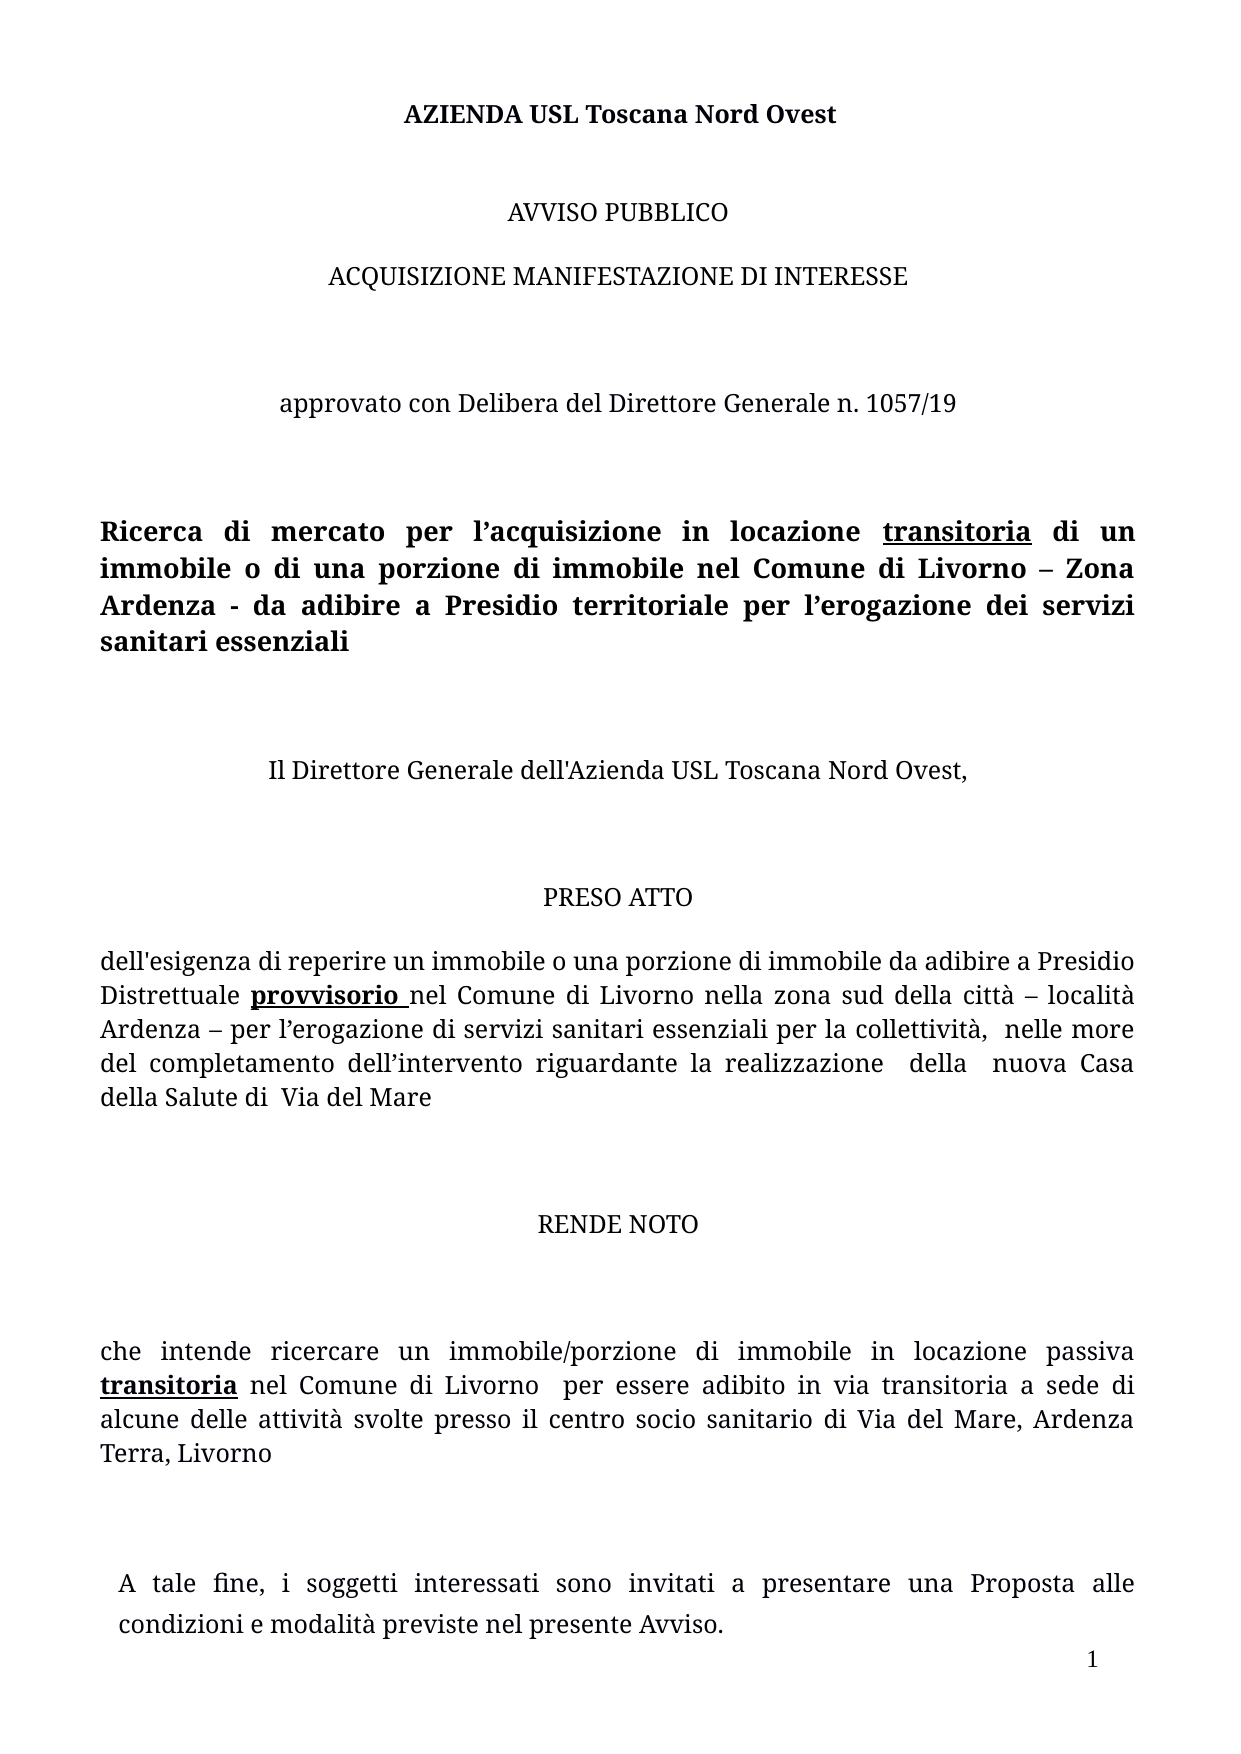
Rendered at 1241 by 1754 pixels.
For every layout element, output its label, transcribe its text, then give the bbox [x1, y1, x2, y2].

text PRESO ATTO [100, 880, 1136, 914]
text Ricerca di mercato per l’acquisizione in locazione transitoria di un immobile o di una porzione di immobile nel Comune di Livorno – Zona Ardenza - da adibire a Presidio territoriale per l’erogazione dei servizi sanitari essenziali [100, 512, 1136, 660]
text AZIENDA USL Toscana Nord Ovest [135, 97, 1106, 131]
text che intende ricercare un immobile/porzione di immobile in locazione passiva transitoria nel Comune di Livorno per essere adibito in via transitoria a sede di alcune delle attività svolte presso il centro socio sanitario di Via del Mare, Ardenza Terra, Livorno [100, 1334, 1136, 1470]
text A tale fine, i soggetti interessati sono invitati a presentare una Proposta alle condizioni e modalità previste nel presente Avviso. [118, 1566, 1136, 1641]
text AVVISO PUBBLICO [100, 194, 1136, 229]
text Il Direttore Generale dell'Azienda USL Toscana Nord Ovest, [100, 753, 1136, 787]
text approvato con Delibera del Direttore Generale n. 1057/19 [100, 385, 1136, 419]
text RENDE NOTO [100, 1207, 1136, 1241]
text dell'esigenza di reperire un immobile o una porzione di immobile da adibire a Presidio Distrettuale provvisorio nel Comune di Livorno nella zona sud della città – località Ardenza – per l’erogazione di servizi sanitari essenziali per la collettività, nelle more del completamento dell’intervento riguardante la realizzazione della nuova Casa della Salute di Via del Mare [100, 943, 1136, 1114]
text ACQUISIZIONE MANIFESTAZIONE DI INTERESSE [100, 258, 1136, 292]
